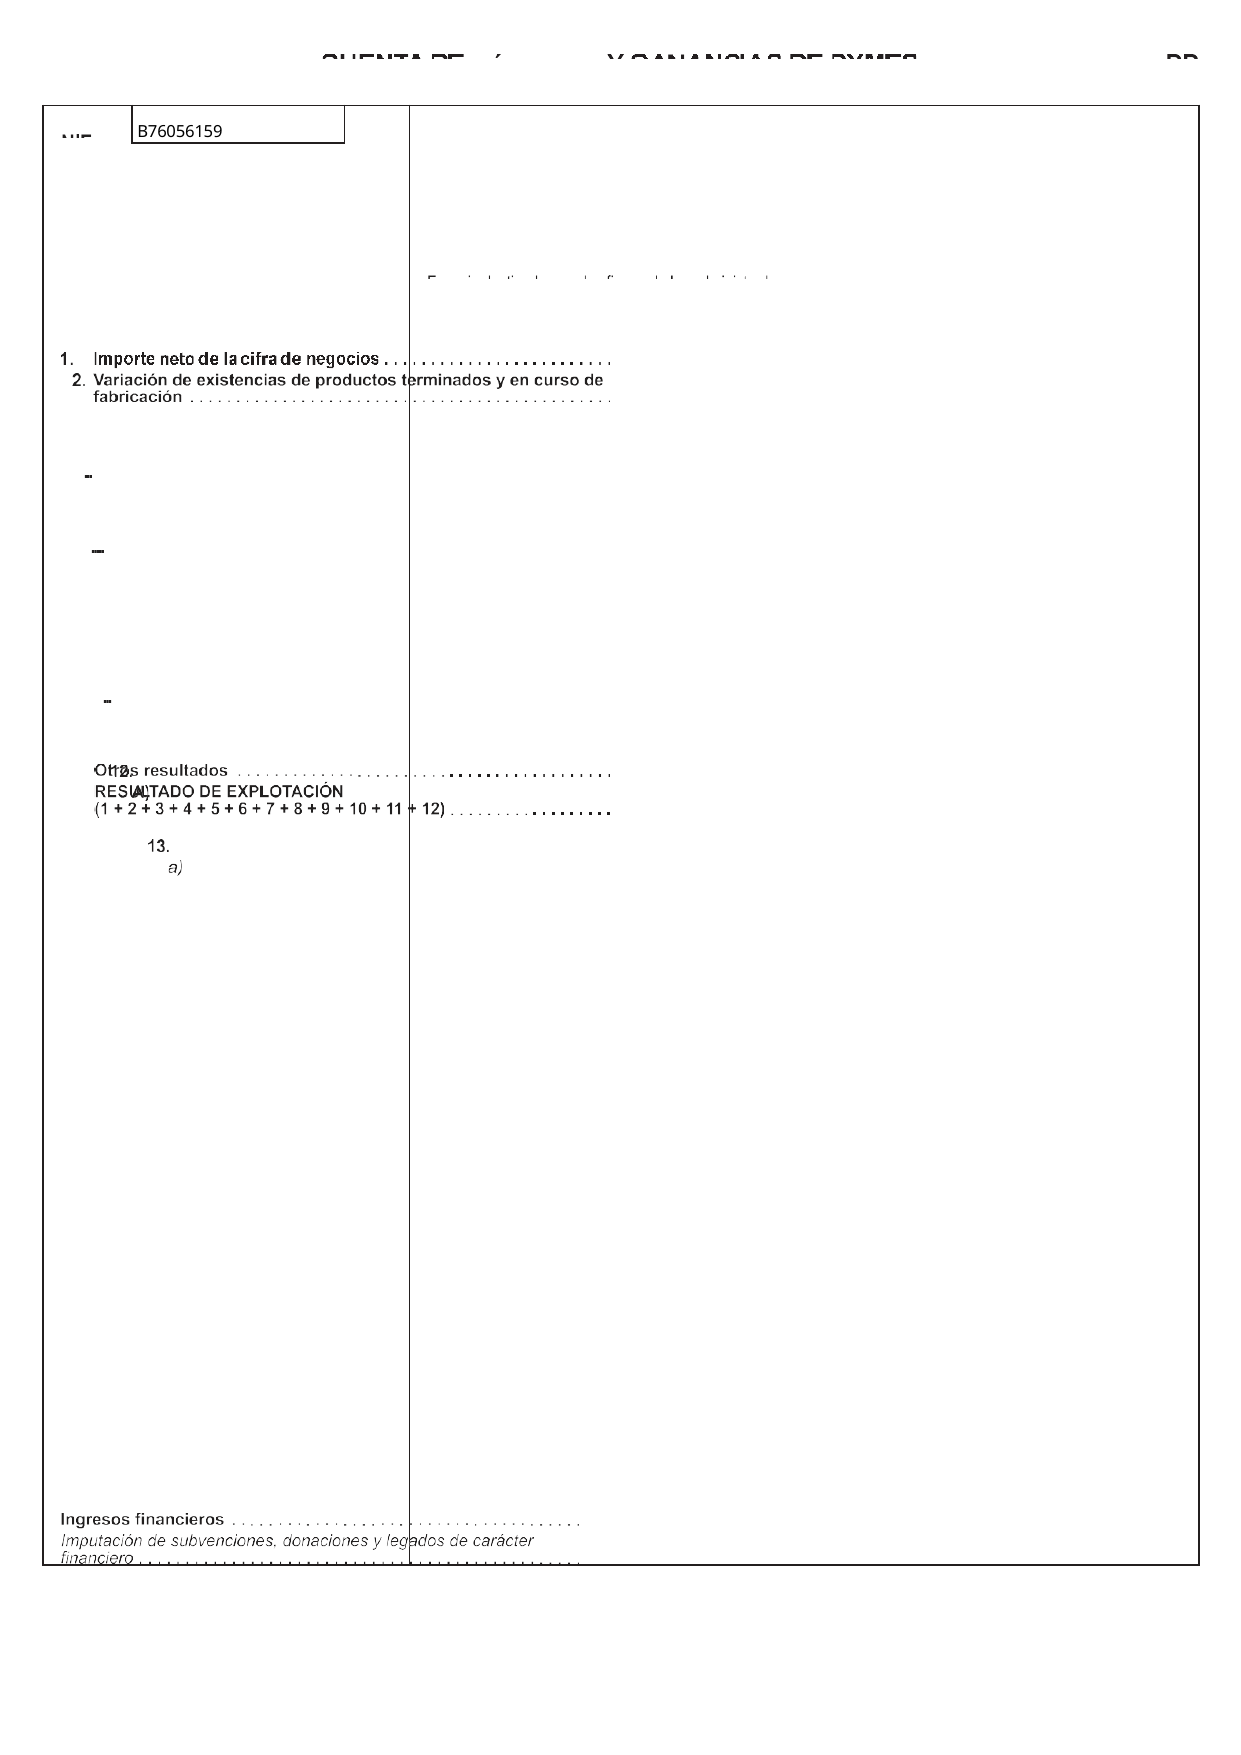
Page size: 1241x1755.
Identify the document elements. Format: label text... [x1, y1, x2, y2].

table_header [410, 106, 1198, 1564]
table_cell PRENSA DIGITAL CANARIA, S.L. [44, 142, 409, 1564]
table_header B76056159 [133, 106, 344, 142]
table_header [345, 106, 409, 142]
table_header [44, 106, 131, 142]
